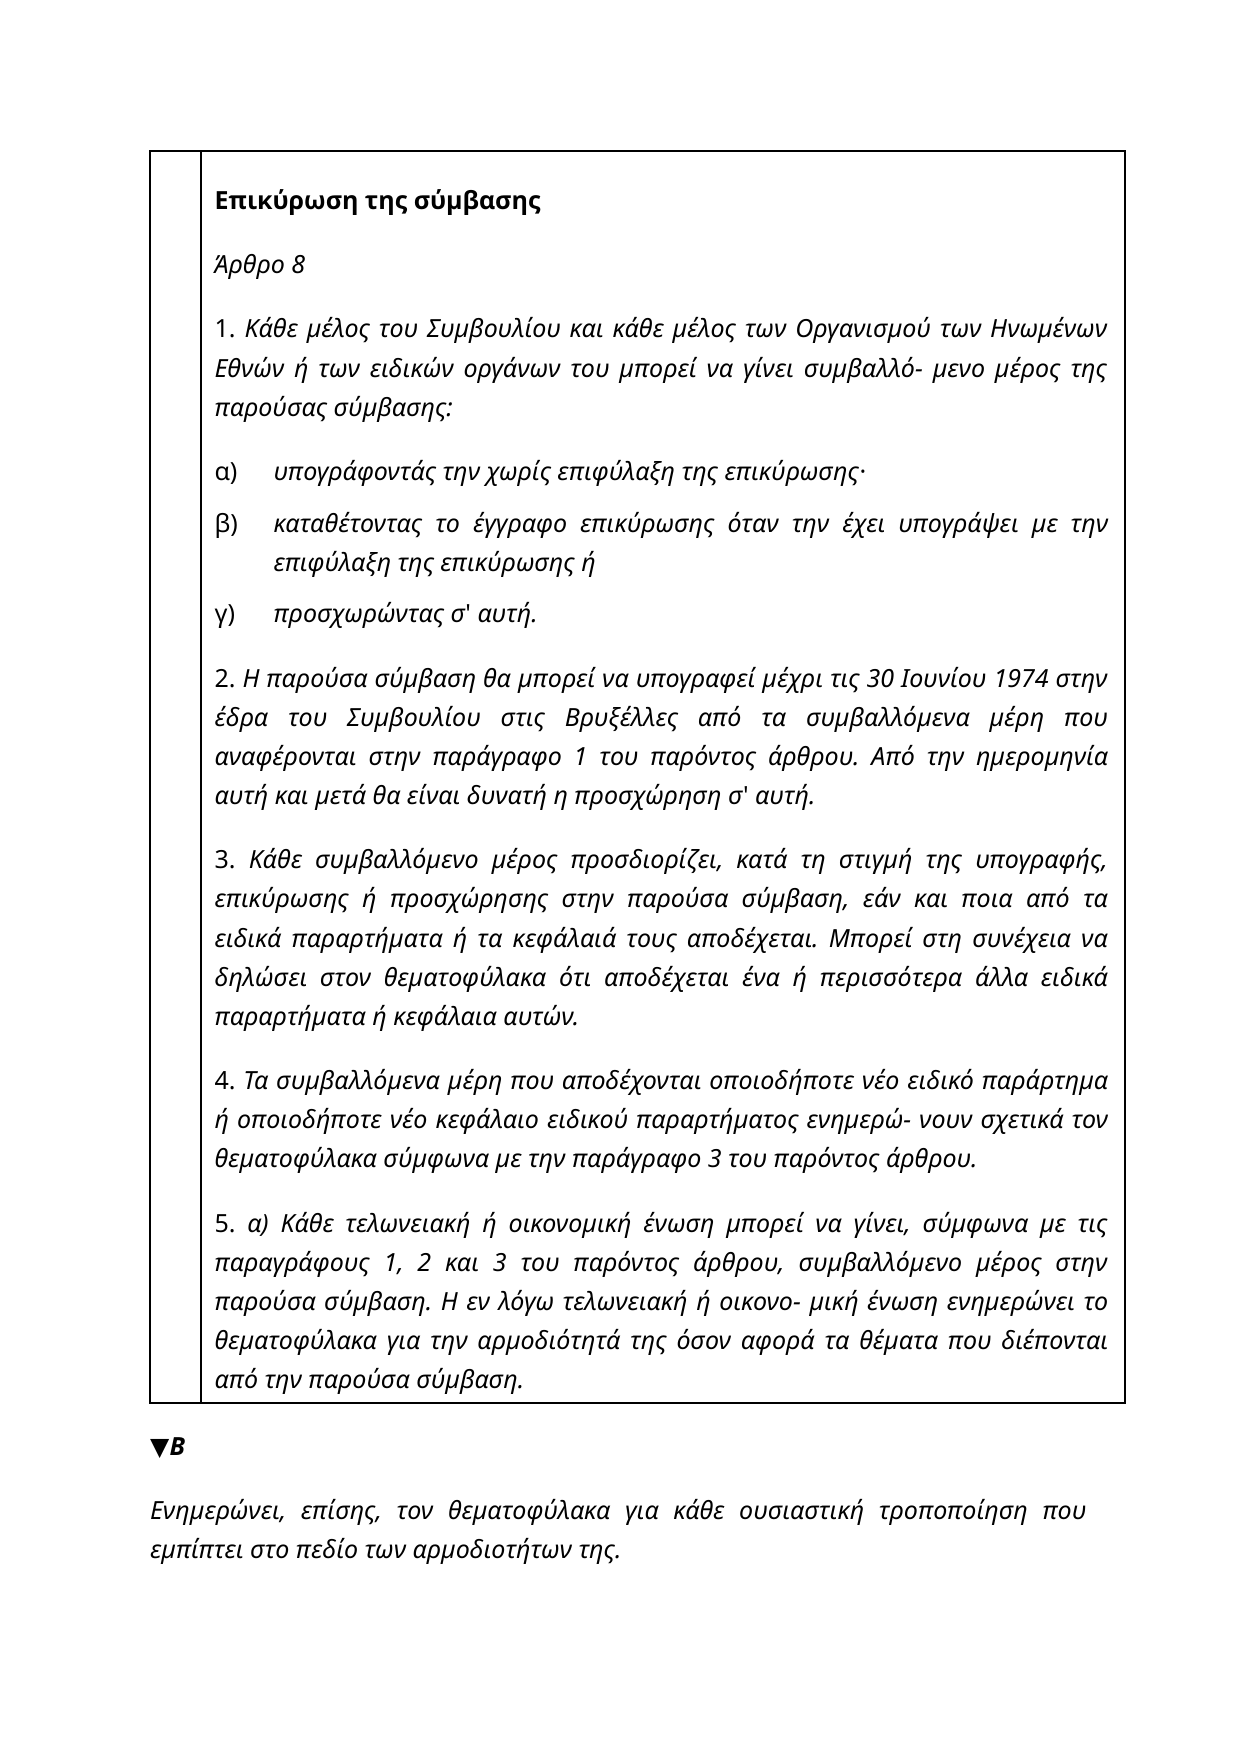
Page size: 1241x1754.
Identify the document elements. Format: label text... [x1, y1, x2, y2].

table_header Επικύρωση της σύµβασης Άρθρο 8 1. Κάθε µέλος του Συµβουλίου και κάθε µέλος των Οργανισµού των Ηνωµένων Εθνών ή των ειδικών οργάνων του µπορεί να γίνει συµβαλλό- µενο µέρος της παρούσας σύµβασης: α) υπογράφοντάς την χωρίς επιφύλαξη της επικύρωσης· β) καταθέτοντας το έγγραφο επικύρωσης όταν την έχει υπογράψει µε την επιφύλαξη της επικύρωσης ή γ) προσχωρώντας σ' αυτή. 2. Η παρούσα σύµβαση θα µπορεί να υπογραφεί µέχρι τις 30 Ιουνίου 1974 στην έδρα του Συµβουλίου στις Βρυξέλλες από τα συµβαλλόµενα µέρη που αναφέρονται στην παράγραφο 1 του παρόντος άρθρου. Από την ηµεροµηνία αυτή και µετά θα είναι δυνατή η προσχώρηση σ' αυτή. 3. Κάθε συµβαλλόµενο µέρος προσδιορίζει, κατά τη στιγµή της υπογραφής, επικύρωσης ή προσχώρησης στην παρούσα σύµβαση, εάν και ποια από τα ειδικά παραρτήµατα ή τα κεφάλαιά τους αποδέχεται. Μπορεί στη συνέχεια να δηλώσει στον θεµατοφύλακα ότι αποδέχεται ένα ή περισσότερα άλλα ειδικά παραρτήµατα ή κεφάλαια αυτών. 4. Τα συµβαλλόµενα µέρη που αποδέχονται οποιοδήποτε νέο ειδικό παράρτηµα ή οποιοδήποτε νέο κεφάλαιο ειδικού παραρτήµατος ενηµερώ- νουν σχετικά τον θεµατοφύλακα σύµφωνα µε την παράγραφο 3 του παρόντος άρθρου. 5. α) Κάθε τελωνειακή ή οικονοµική ένωση µπορεί να γίνει, σύµφωνα µε τις παραγράφους 1, 2 και 3 του παρόντος άρθρου, συµβαλλόµενο µέρος στην παρούσα σύµβαση. Η εν λόγω τελωνειακή ή οικονο- µική ένωση ενηµερώνει το θεµατοφύλακα για την αρµοδιότητά της όσον αφορά τα θέµατα που διέπονται από την παρούσα σύµβαση. [202, 152, 1124, 1402]
table_header [151, 152, 200, 1402]
text Ενηµερώνει, επίσης, τον θεµατοφύλακα για κάθε ουσιαστική τροποποίηση που εµπίπτει στο πεδίο των αρµοδιοτήτων της. [150, 1493, 1090, 1566]
text ▼B [150, 1429, 1090, 1463]
